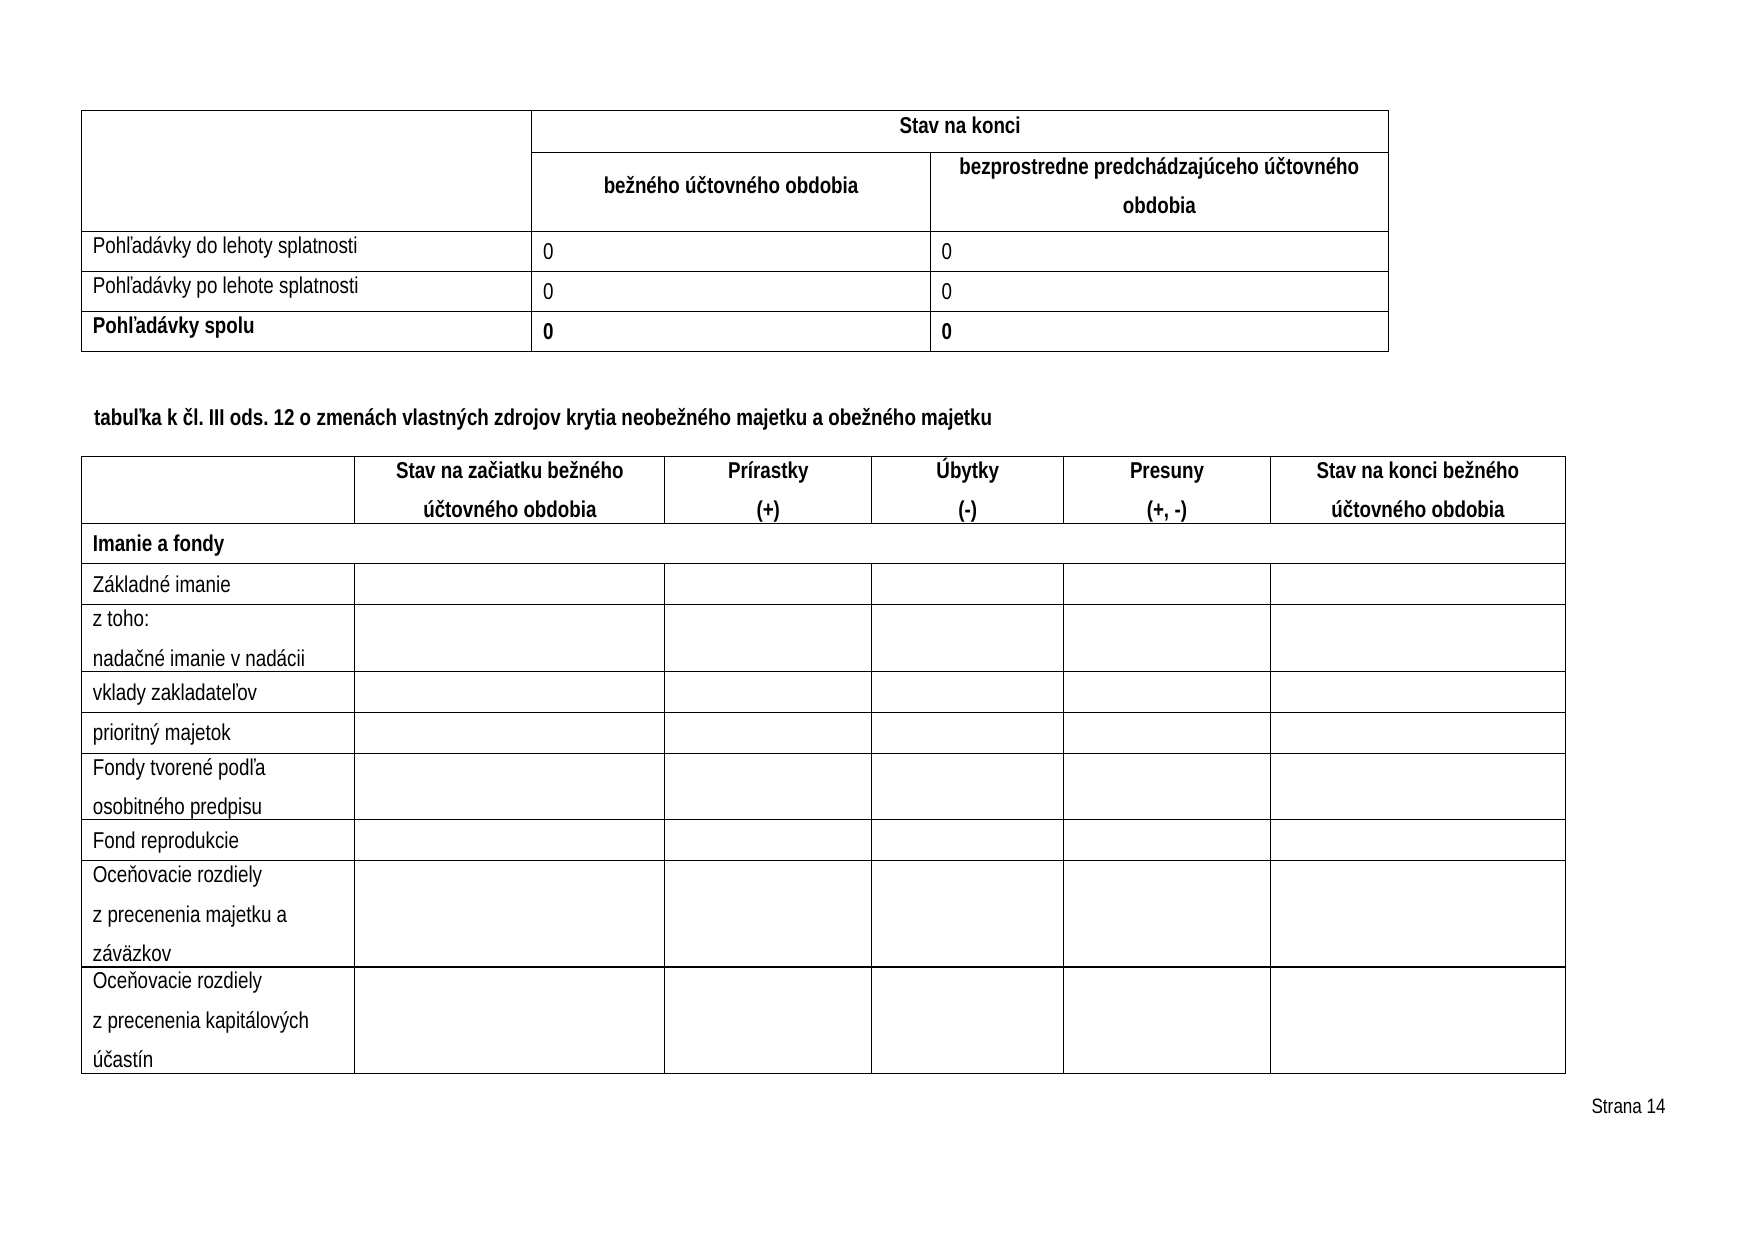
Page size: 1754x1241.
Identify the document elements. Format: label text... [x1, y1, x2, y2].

table_cell [1271, 968, 1565, 1073]
table_cell [1271, 564, 1565, 604]
table_cell [1064, 713, 1270, 752]
table_cell 0 [931, 232, 1388, 271]
table_cell [355, 672, 664, 712]
table_cell Fondy tvorené podľa osobitného predpisu [82, 754, 354, 819]
table_cell 0 [931, 312, 1388, 351]
table_cell [355, 861, 664, 966]
table_cell [1271, 713, 1565, 752]
table_cell [1064, 564, 1270, 604]
table_header Stav na konci bežného účtovného obdobia [1271, 457, 1565, 523]
table_cell [355, 564, 664, 604]
table_cell [1064, 968, 1270, 1073]
table_cell Fond reprodukcie [82, 820, 354, 860]
table_header Úbytky (-) [872, 457, 1063, 523]
table_cell [1271, 820, 1565, 860]
table_cell [665, 820, 871, 860]
table_cell [1064, 861, 1270, 966]
table_cell 0 [931, 272, 1388, 311]
table_cell Oceňovacie rozdiely z precenenia kapitálových účastín [82, 968, 354, 1073]
table_cell prioritný majetok [82, 713, 354, 752]
table_cell [1271, 861, 1565, 966]
table_cell 0 [532, 272, 930, 311]
table_cell [872, 754, 1063, 819]
table_cell [355, 820, 664, 860]
table_header Stav na konci [532, 111, 1388, 152]
table_cell [355, 968, 664, 1073]
table_cell Pohľadávky po lehote splatnosti [82, 272, 531, 311]
table_cell [355, 713, 664, 752]
table_cell [1271, 672, 1565, 712]
table_cell Pohľadávky spolu [82, 312, 531, 351]
table_cell Pohľadávky do lehoty splatnosti [82, 232, 531, 271]
table_header Stav na začiatku bežného účtovného obdobia [355, 457, 664, 523]
table_cell [355, 605, 664, 671]
text tabuľka k čl. III ods. 12 o zmenách vlastných zdrojov krytia neobežného majetku a obežného majetku [89, 404, 1665, 430]
table_header [82, 111, 531, 231]
table_cell [665, 605, 871, 671]
table_cell [665, 564, 871, 604]
table_cell [665, 968, 871, 1073]
table_cell Oceňovacie rozdiely z precenenia majetku a záväzkov [82, 861, 354, 966]
table_cell vklady zakladateľov [82, 672, 354, 712]
table_cell [872, 713, 1063, 752]
table_cell [665, 672, 871, 712]
table_cell [665, 754, 871, 819]
table_header [82, 457, 354, 523]
table_cell [665, 713, 871, 752]
table_cell [872, 968, 1063, 1073]
table_header Presuny (+, -) [1064, 457, 1270, 523]
table_cell [1064, 754, 1270, 819]
table_cell 0 [532, 312, 930, 351]
table_cell [1271, 754, 1565, 819]
table_cell bezprostredne predchádzajúceho účtovného obdobia [931, 153, 1388, 231]
table_cell 0 [532, 232, 930, 271]
table_cell Základné imanie [82, 564, 354, 604]
table_header Prírastky (+) [665, 457, 871, 523]
table_cell [665, 861, 871, 966]
table_cell [355, 754, 664, 819]
table_cell [1064, 820, 1270, 860]
table_cell [872, 672, 1063, 712]
table_cell [872, 564, 1063, 604]
table_cell [1064, 605, 1270, 671]
table_cell [872, 861, 1063, 966]
table_cell z toho: nadačné imanie v nadácii [82, 605, 354, 671]
table_cell [872, 820, 1063, 860]
table_cell Imanie a fondy [82, 524, 1565, 563]
table_cell [1064, 672, 1270, 712]
table_cell bežného účtovného obdobia [532, 153, 930, 231]
table_cell [872, 605, 1063, 671]
table_cell [1271, 605, 1565, 671]
